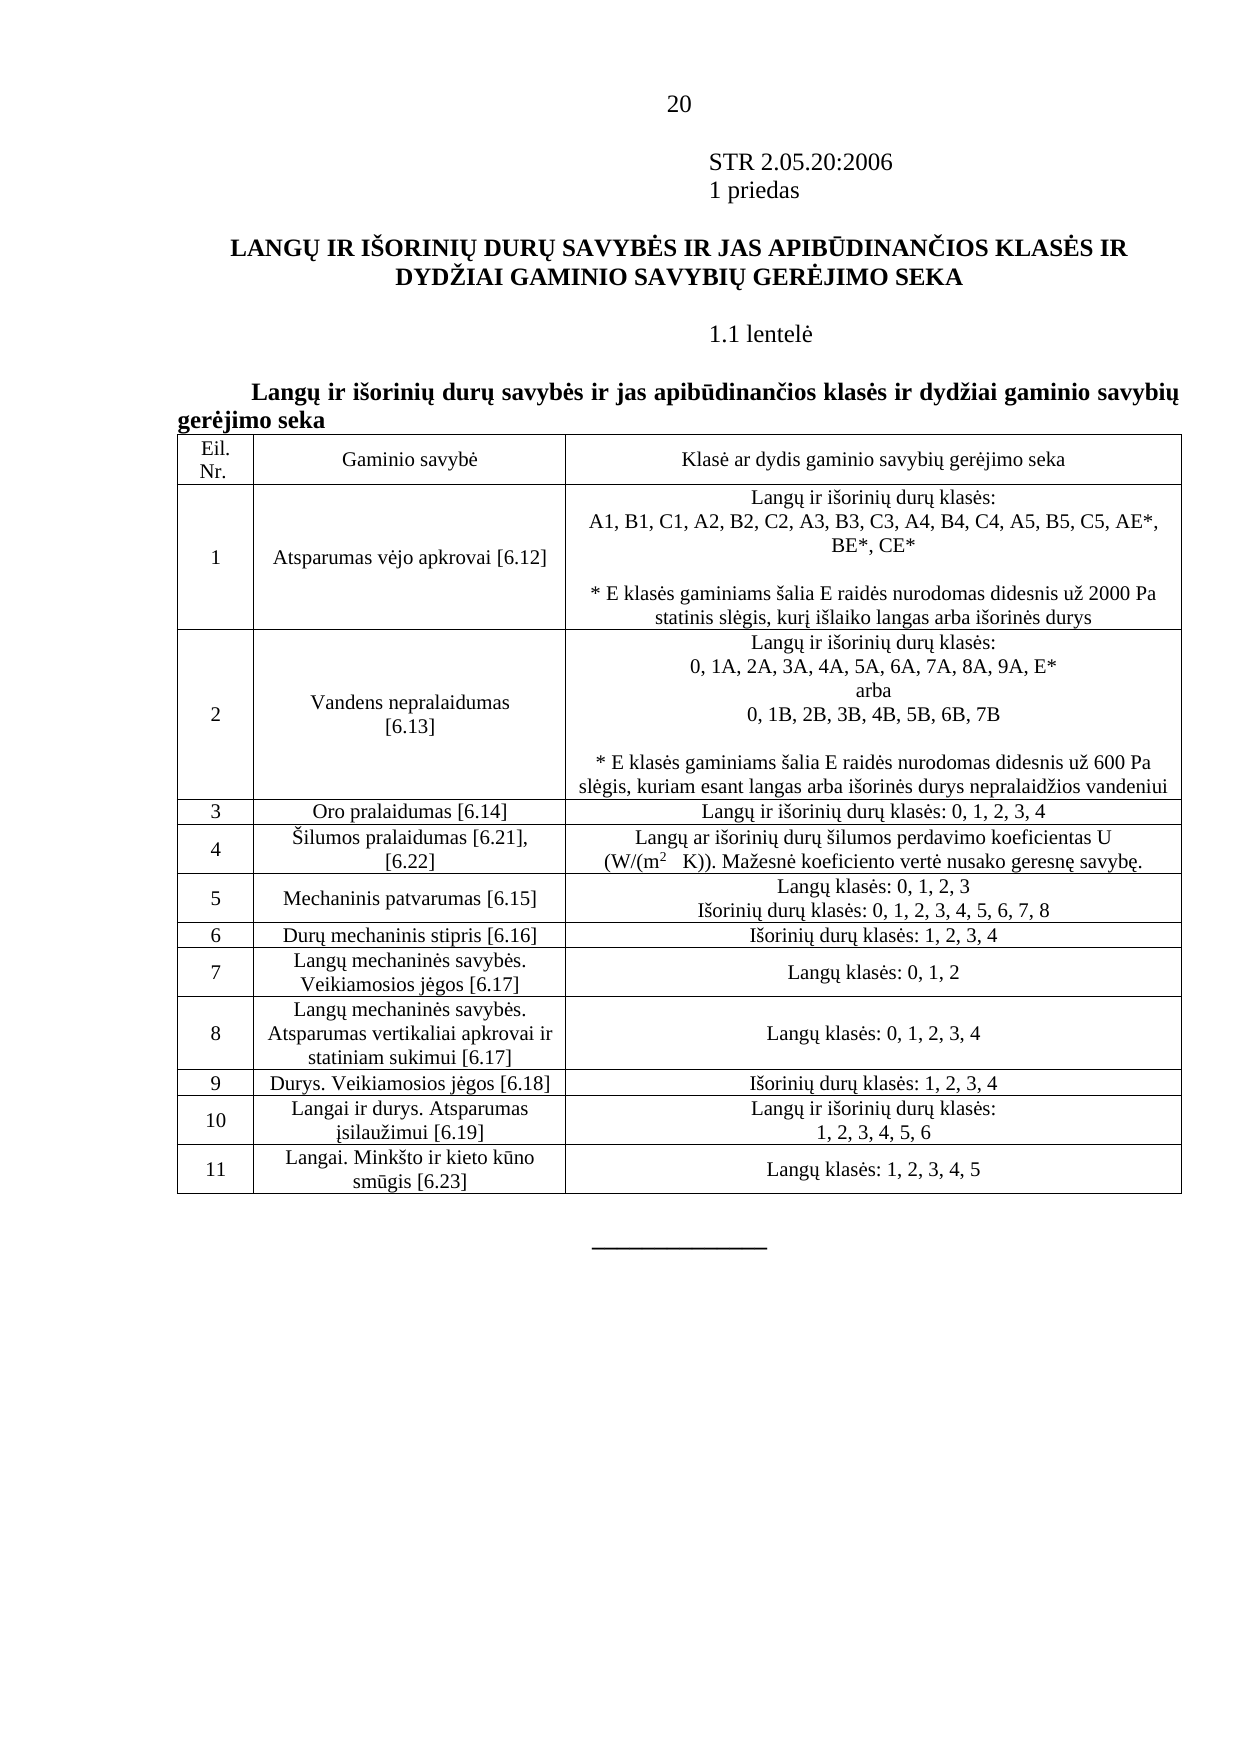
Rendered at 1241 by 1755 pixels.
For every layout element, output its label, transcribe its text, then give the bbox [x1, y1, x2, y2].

table_cell Langų ir išorinių durų klasės: 0, 1A, 2A, 3A, 4A, 5A, 6A, 7A, 8A, 9A, E* arba 0, 1B, 2B, 3B, 4B, 5B, 6B, 7B * E klasės gaminiams šalia E raidės nurodomas didesnis už 600 Pa slėgis, kuriam esant langas arba išorinės durys nepralaidžios vandeniui [566, 630, 1181, 798]
table_cell Durys. Veikiamosios jėgos [6.18] [254, 1070, 565, 1094]
table_cell 10 [178, 1096, 253, 1144]
table_cell Atsparumas vėjo apkrovai [6.12] [254, 485, 565, 629]
table_cell Mechaninis patvarumas [6.15] [254, 874, 565, 922]
table_cell Langų mechaninės savybės. Veikiamosios jėgos [6.17] [254, 948, 565, 996]
table_cell Langų klasės: 1, 2, 3, 4, 5 [566, 1145, 1181, 1193]
table_cell 4 [178, 825, 253, 873]
text Langų ir išorinių durų savybės ir jas apibūdinančios klasės ir dydžiai gaminio savybių gerėjimo seka [177, 377, 1181, 434]
table_header Gaminio savybė [254, 435, 565, 483]
text 1 priedas [177, 176, 1181, 204]
table_cell 7 [178, 948, 253, 996]
table_header Klasė ar dydis gaminio savybių gerėjimo seka [566, 435, 1181, 483]
text STR 2.05.20:2006 [177, 147, 1181, 176]
table_cell Langų ir išorinių durų klasės: 1, 2, 3, 4, 5, 6 [566, 1096, 1181, 1144]
text LANGŲ IR IŠORINIŲ DURŲ SAVYBĖS IR JAS APIBŪDINANČIOS KLASĖS IR DYDŽIAI GAMINIO SAVYBIŲ GERĖJIMO SEKA [177, 233, 1181, 291]
table_cell Langų ir išorinių durų klasės: 0, 1, 2, 3, 4 [566, 800, 1181, 823]
table_cell Oro pralaidumas [6.14] [254, 800, 565, 823]
table_cell Langų klasės: 0, 1, 2, 3 Išorinių durų klasės: 0, 1, 2, 3, 4, 5, 6, 7, 8 [566, 874, 1181, 922]
text 1.1 lentelė [177, 319, 1181, 348]
table_cell Išorinių durų klasės: 1, 2, 3, 4 [566, 923, 1181, 947]
table_cell Langų ar išorinių durų šilumos perdavimo koeficientas U (W/(m2K)). Mažesnė koeficiento vertė nusako geresnę savybę. [566, 825, 1181, 873]
table_cell Langų klasės: 0, 1, 2, 3, 4 [566, 997, 1181, 1069]
table_cell Langų ir išorinių durų klasės: A1, B1, C1, A2, B2, C2, A3, B3, C3, A4, B4, C4, A5, B5, C5, AE*, BE*, CE* * E klasės gaminiams šalia E raidės nurodomas didesnis už 2000 Pa statinis slėgis, kurį išlaiko langas arba išorinės durys [566, 485, 1181, 629]
table_cell 1 [178, 485, 253, 629]
table_cell Durų mechaninis stipris [6.16] [254, 923, 565, 947]
table_cell Langai ir durys. Atsparumas įsilaužimui [6.19] [254, 1096, 565, 1144]
table_cell Išorinių durų klasės: 1, 2, 3, 4 [566, 1070, 1181, 1094]
table_cell 2 [178, 630, 253, 798]
table_cell 6 [178, 923, 253, 947]
table_cell 9 [178, 1070, 253, 1094]
table_header Eil. Nr. [178, 435, 253, 483]
table_cell Langų klasės: 0, 1, 2 [566, 948, 1181, 996]
table_cell Šilumos pralaidumas [6.21], [6.22] [254, 825, 565, 873]
text ______________ [177, 1223, 1181, 1251]
table_cell 8 [178, 997, 253, 1069]
table_cell 11 [178, 1145, 253, 1193]
table_cell 3 [178, 800, 253, 823]
table_cell Vandens nepralaidumas [6.13] [254, 630, 565, 798]
table_cell Langų mechaninės savybės. Atsparumas vertikaliai apkrovai ir statiniam sukimui [6.17] [254, 997, 565, 1069]
table_cell Langai. Minkšto ir kieto kūno smūgis [6.23] [254, 1145, 565, 1193]
table_cell 5 [178, 874, 253, 922]
